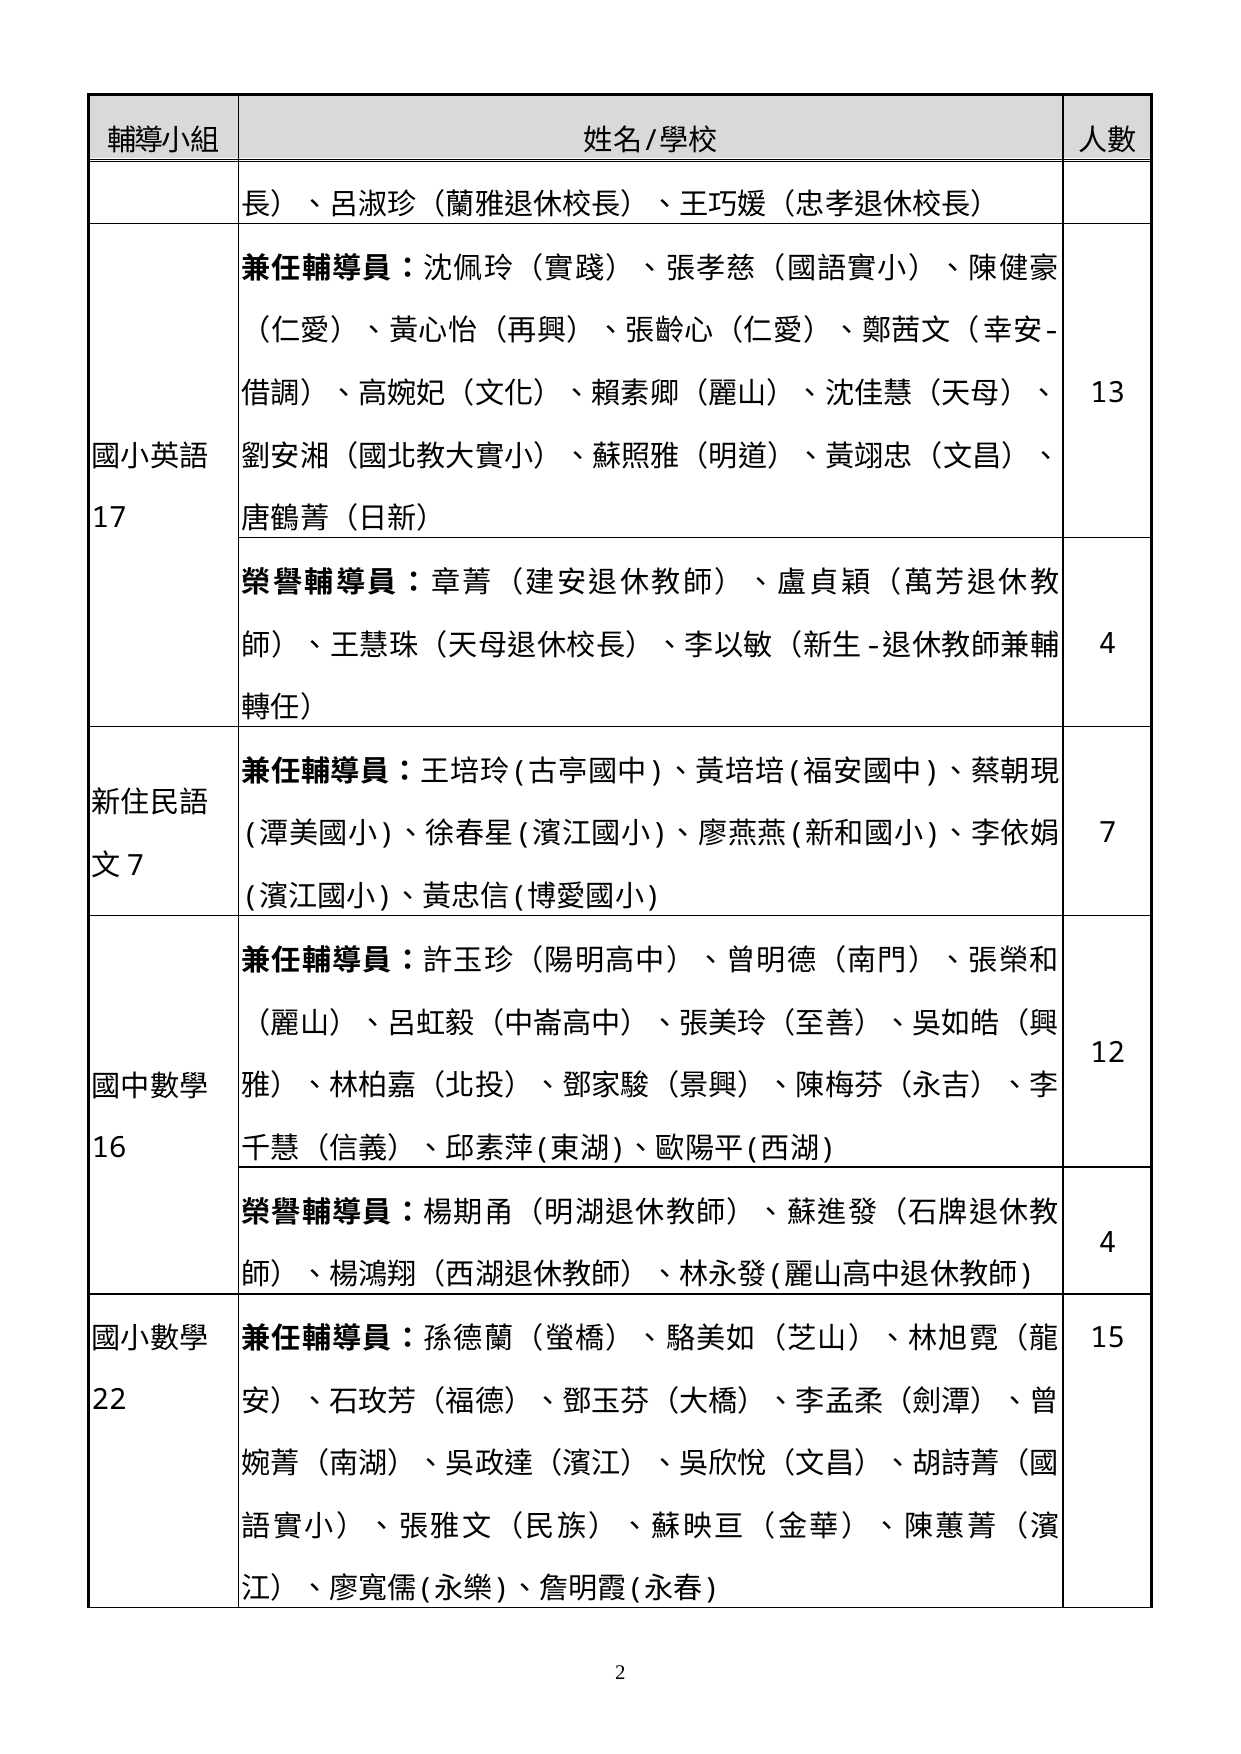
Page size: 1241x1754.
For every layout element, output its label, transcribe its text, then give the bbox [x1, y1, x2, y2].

table_cell 國中數學 16 [90, 916, 238, 1293]
table_cell 榮譽輔導員：章菁（建安退休教師）、盧貞穎（萬芳退休教師）、王慧珠（天母退休校長）、李以敏（新生-退休教師兼輔轉任） [239, 538, 1062, 726]
table_cell 12 [1064, 916, 1150, 1166]
table_cell 兼任輔導員：王培玲(古亭國中)、黃培培(福安國中)、蔡朝現(潭美國小)、徐春星(濱江國小)、廖燕燕(新和國小)、李依娟(濱江國小)、黃忠信(博愛國小) [239, 727, 1062, 915]
table_cell 國小數學 22 [90, 1295, 238, 1607]
table_cell [1064, 162, 1150, 222]
table_cell 長）、呂淑珍（蘭雅退休校長）、王巧媛（忠孝退休校長） [239, 162, 1062, 222]
table_cell 7 [1064, 727, 1150, 915]
table_header 姓名/學校 [239, 96, 1062, 158]
table_header 人數 [1064, 96, 1150, 158]
table_cell 4 [1064, 538, 1150, 726]
table_cell 新住民語文7 [90, 727, 238, 915]
table_cell 兼任輔導員：沈佩玲（實踐）、張孝慈（國語實小）、陳健豪（仁愛）、黃心怡（再興）、張齡心（仁愛）、鄭茜文（幸安-借調）、高婉妃（文化）、賴素卿（麗山）、沈佳慧（天母）、劉安湘（國北教大實小）、蘇照雅（明道）、黃翊忠（文昌）、唐鶴菁（日新） [239, 224, 1062, 537]
table_cell 15 [1064, 1295, 1150, 1607]
table_cell 4 [1064, 1168, 1150, 1293]
table_cell 榮譽輔導員：楊期甬（明湖退休教師）、蘇進發（石牌退休教師）、楊鴻翔（西湖退休教師）、林永發(麗山高中退休教師) [239, 1168, 1062, 1293]
table_cell 國小英語 17 [90, 224, 238, 726]
table_cell 兼任輔導員：許玉珍（陽明高中）、曾明德（南門）、張榮和（麗山）、呂虹毅（中崙高中）、張美玲（至善）、吳如皓（興雅）、林柏嘉（北投）、鄧家駿（景興）、陳梅芬（永吉）、李千慧（信義）、邱素萍(東湖)、歐陽平(西湖) [239, 916, 1062, 1166]
table_cell 兼任輔導員：孫德蘭（螢橋）、駱美如（芝山）、林旭霓（龍安）、石玫芳（福德）、鄧玉芬（大橋）、李孟柔（劍潭）、曾婉菁（南湖）、吳政達（濱江）、吳欣悅（文昌）、胡詩菁（國語實小）、張雅文（民族）、蘇映亘（金華）、陳蕙菁（濱江）、廖寬儒(永樂)、詹明霞(永春) [239, 1295, 1062, 1607]
table_cell 13 [1064, 224, 1150, 537]
table_header 輔導小組 [90, 96, 238, 158]
table_cell [90, 162, 238, 222]
